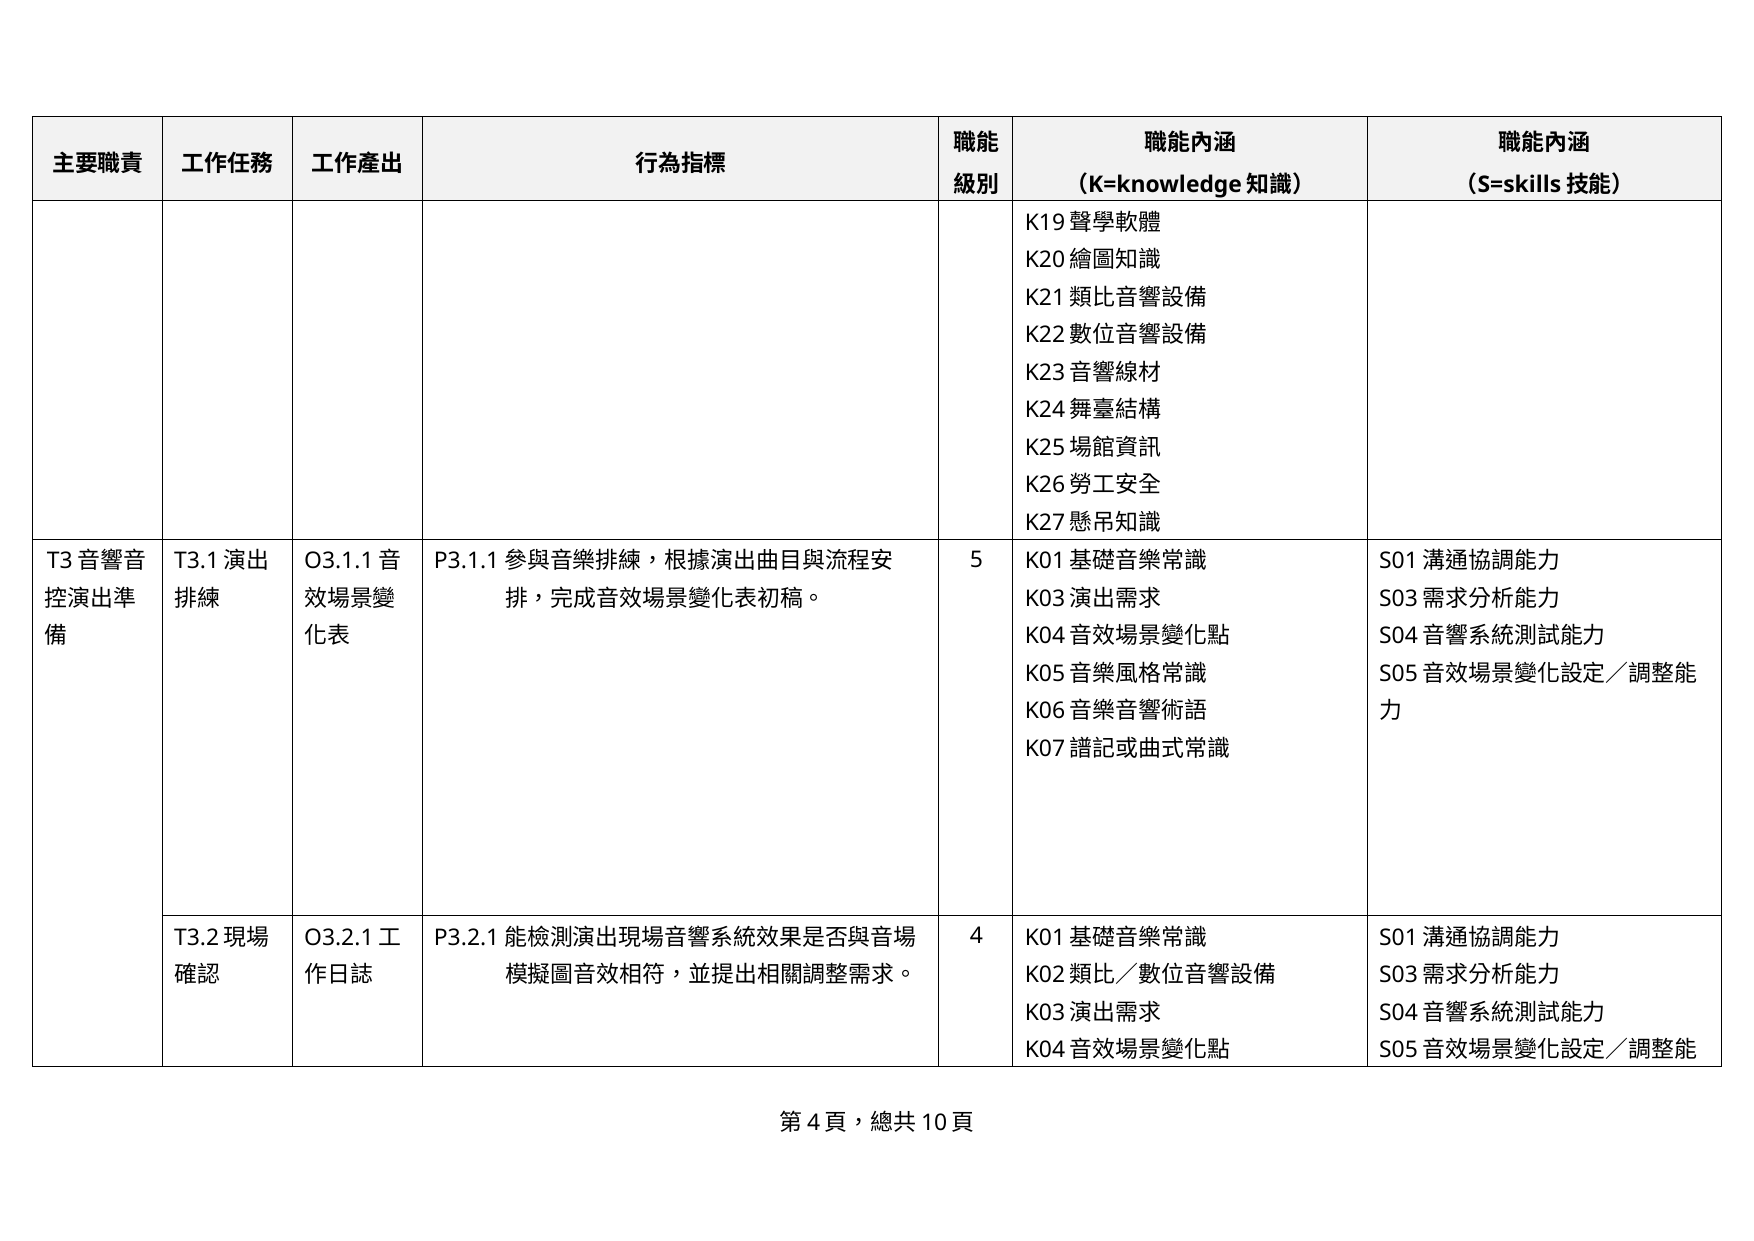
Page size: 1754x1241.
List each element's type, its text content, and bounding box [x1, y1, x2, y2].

table_cell O3.2.1工作日誌 [293, 916, 422, 1066]
table_cell [163, 201, 292, 539]
table_header 行為指標 [423, 117, 938, 200]
table_header 工作任務 [163, 117, 292, 200]
table_cell [939, 201, 1012, 539]
table_cell T3.2現場確認 [163, 916, 292, 1066]
table_cell T3音響音控演出準備 [33, 540, 162, 1066]
table_header 工作產出 [293, 117, 422, 200]
table_cell S01溝通協調能力 S03需求分析能力 S04音響系統測試能力 S05音效場景變化設定／調整能力 [1368, 540, 1721, 915]
table_cell P3.2.1能檢測演出現場音響系統效果是否與音場模擬圖音效相符，並提出相關調整需求。 [423, 916, 938, 1066]
table_header 主要職責 [33, 117, 162, 200]
table_header 職能內涵 （K=knowledge知識） [1013, 117, 1367, 200]
table_cell P3.1.1參與音樂排練，根據演出曲目與流程安排，完成音效場景變化表初稿。 [423, 540, 938, 915]
table_cell O3.1.1音效場景變化表 [293, 540, 422, 915]
table_cell K01基礎音樂常識 K02類比／數位音響設備 K03演出需求 K04音效場景變化點 [1013, 916, 1367, 1066]
table_cell K01基礎音樂常識 K03演出需求 K04音效場景變化點 K05音樂風格常識 K06音樂音響術語 K07譜記或曲式常識 [1013, 540, 1367, 915]
table_cell [293, 201, 422, 539]
table_cell 5 [939, 540, 1012, 915]
table_cell K19聲學軟體 K20繪圖知識 K21類比音響設備 K22數位音響設備 K23音響線材 K24舞臺結構 K25場館資訊 K26勞工安全 K27懸吊知識 [1013, 201, 1367, 539]
table_header 職能級別 [939, 117, 1012, 200]
table_cell 4 [939, 916, 1012, 1066]
table_cell S01溝通協調能力 S03需求分析能力 S04音響系統測試能力 S05音效場景變化設定／調整能 [1368, 916, 1721, 1066]
table_header 職能內涵 （S=skills技能） [1368, 117, 1721, 200]
table_cell [1368, 201, 1721, 539]
table_cell [423, 201, 938, 539]
table_cell T3.1演出排練 [163, 540, 292, 915]
